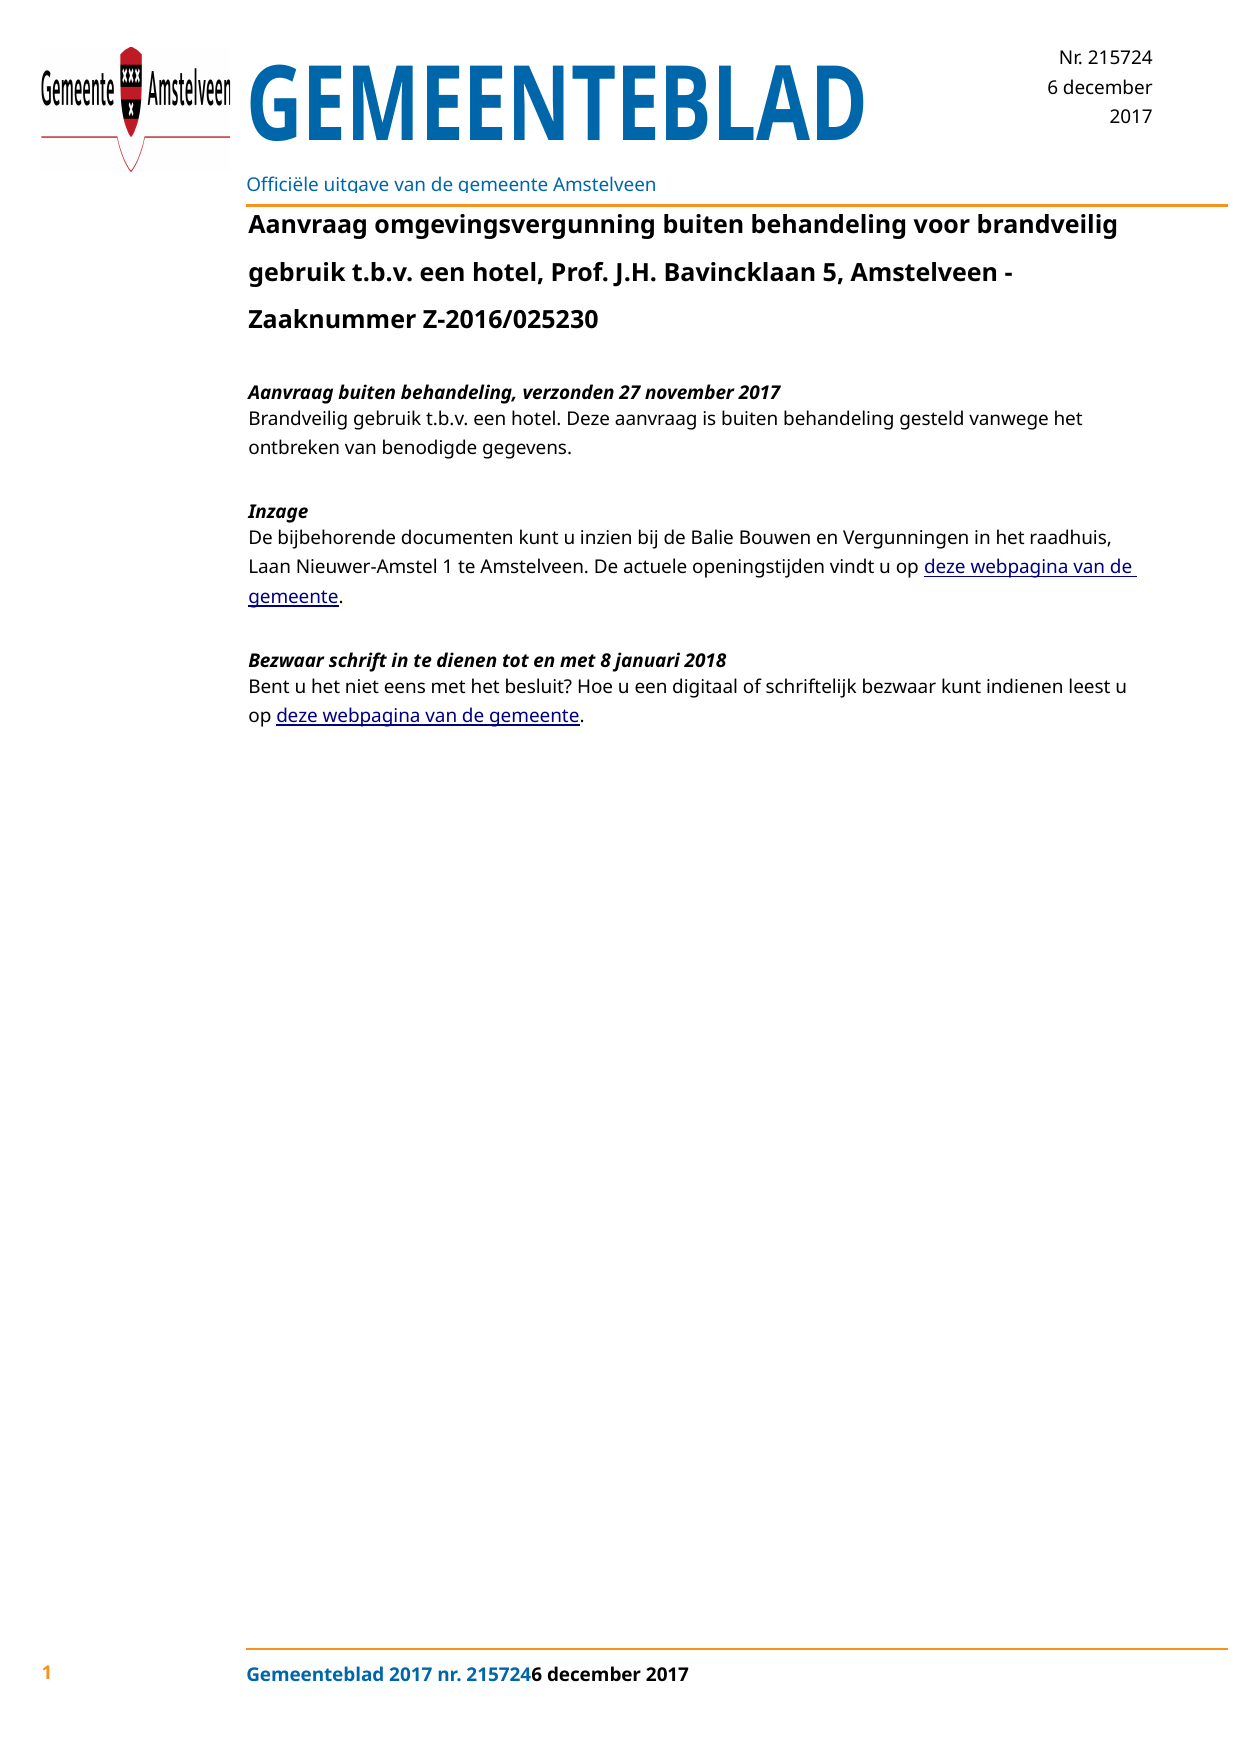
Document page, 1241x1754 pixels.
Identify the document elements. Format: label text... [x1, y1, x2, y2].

text Bent u het niet eens met het besluit? Hoe u een digitaal of schriftelijk bezwaar kunt indienen leest u op deze webpagina van de gemeente. [248, 673, 1152, 728]
text Bezwaar schrift in te dienen tot en met 8 januari 2018 [248, 647, 1152, 673]
text Aanvraag buiten behandeling, verzonden 27 november 2017 [248, 379, 1152, 405]
picture [41, 47, 231, 172]
text Brandveilig gebruik t.b.v. een hotel. Deze aanvraag is buiten behandeling gesteld vanwege het ontbreken van benodigde gegevens. [248, 405, 1152, 460]
text Inzage [248, 498, 1152, 524]
text De bijbehorende documenten kunt u inzien bij de Balie Bouwen en Vergunningen in het raadhuis, Laan Nieuwer-Amstel 1 te Amstelveen. De actuele openingstijden vindt u op deze webpagina van de gemeente. [248, 524, 1152, 609]
text Aanvraag omgevingsvergunning buiten behandeling voor brandveilig gebruik t.b.v. een hotel, Prof. J.H. Bavincklaan 5, Amstelveen - Zaaknummer Z-2016/025230 [248, 207, 1152, 336]
